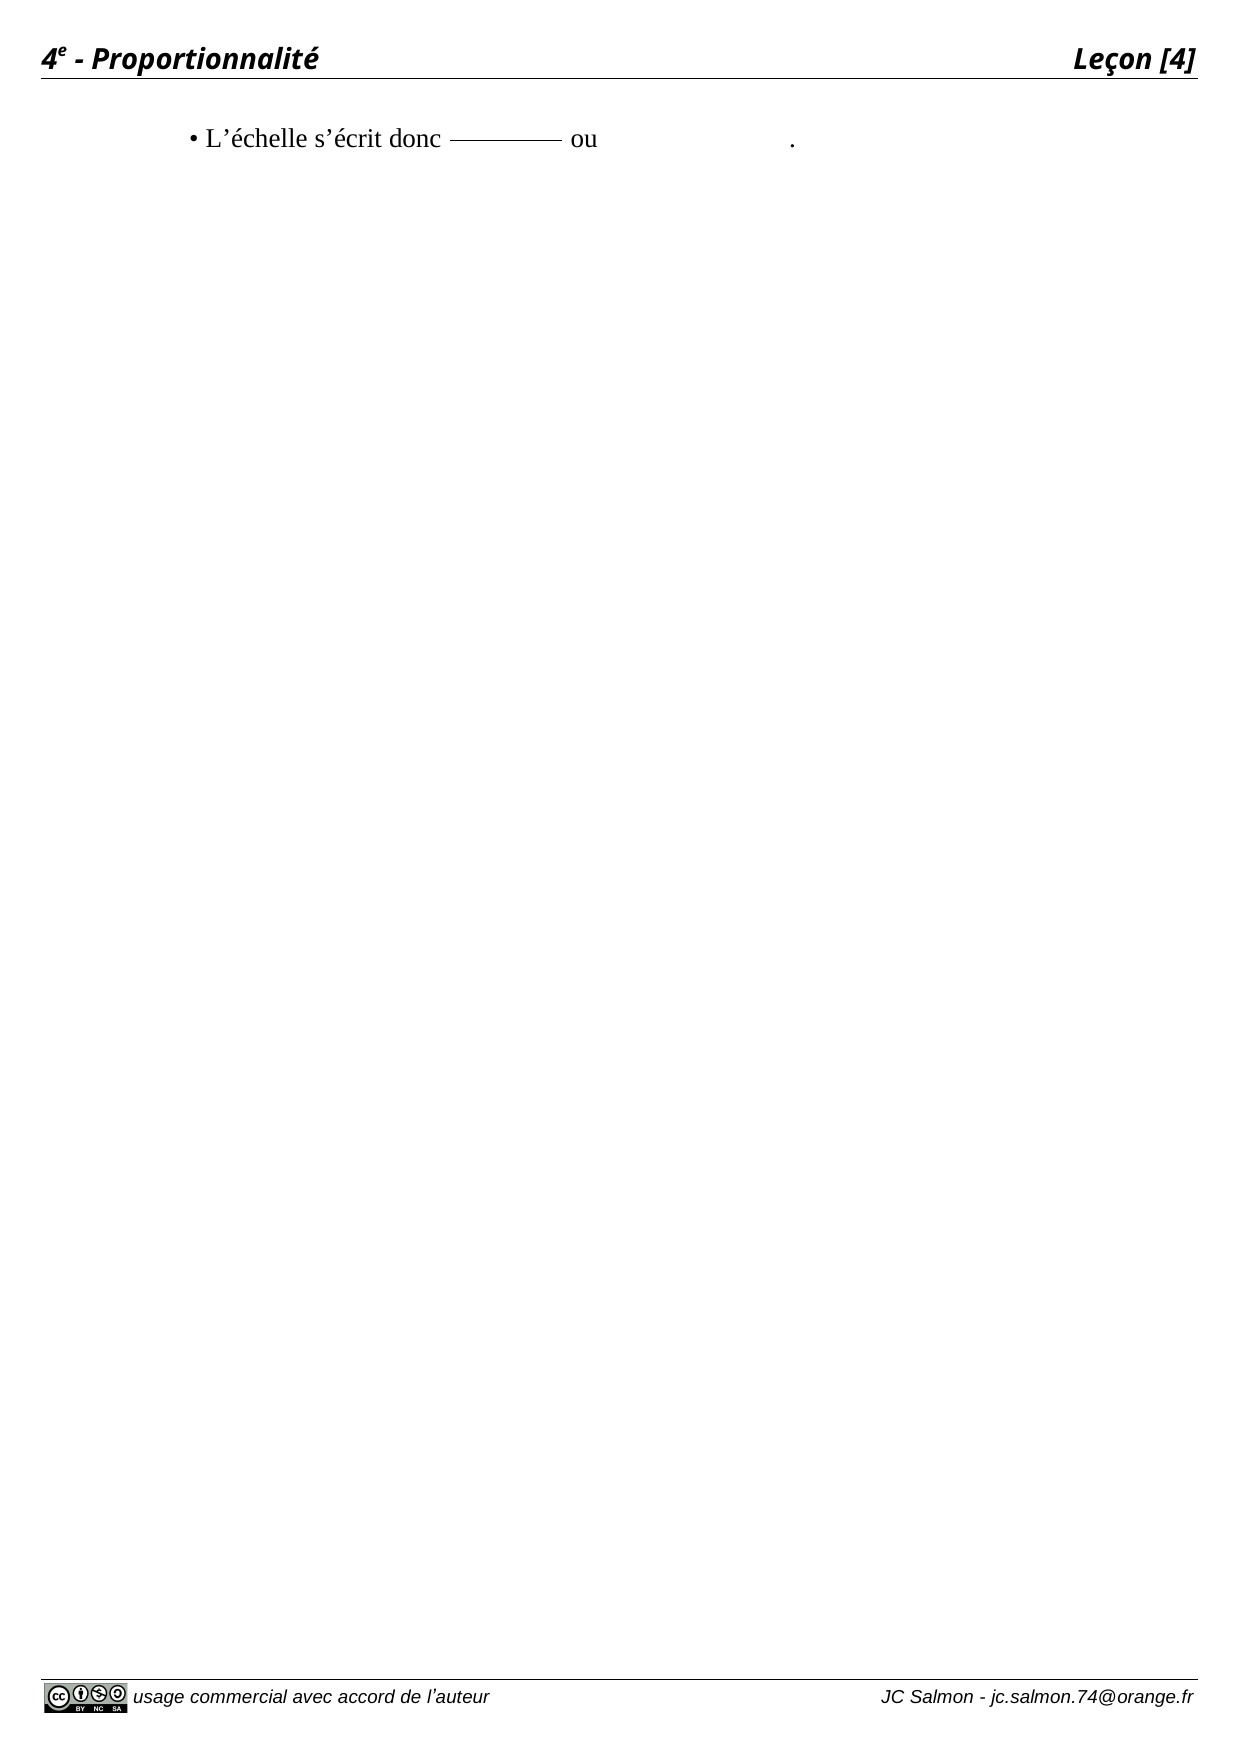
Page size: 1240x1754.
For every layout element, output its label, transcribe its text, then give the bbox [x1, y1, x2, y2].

picture [44, 1683, 128, 1713]
text • L’échelle s’écrit donc ou . [159, 108, 1198, 173]
